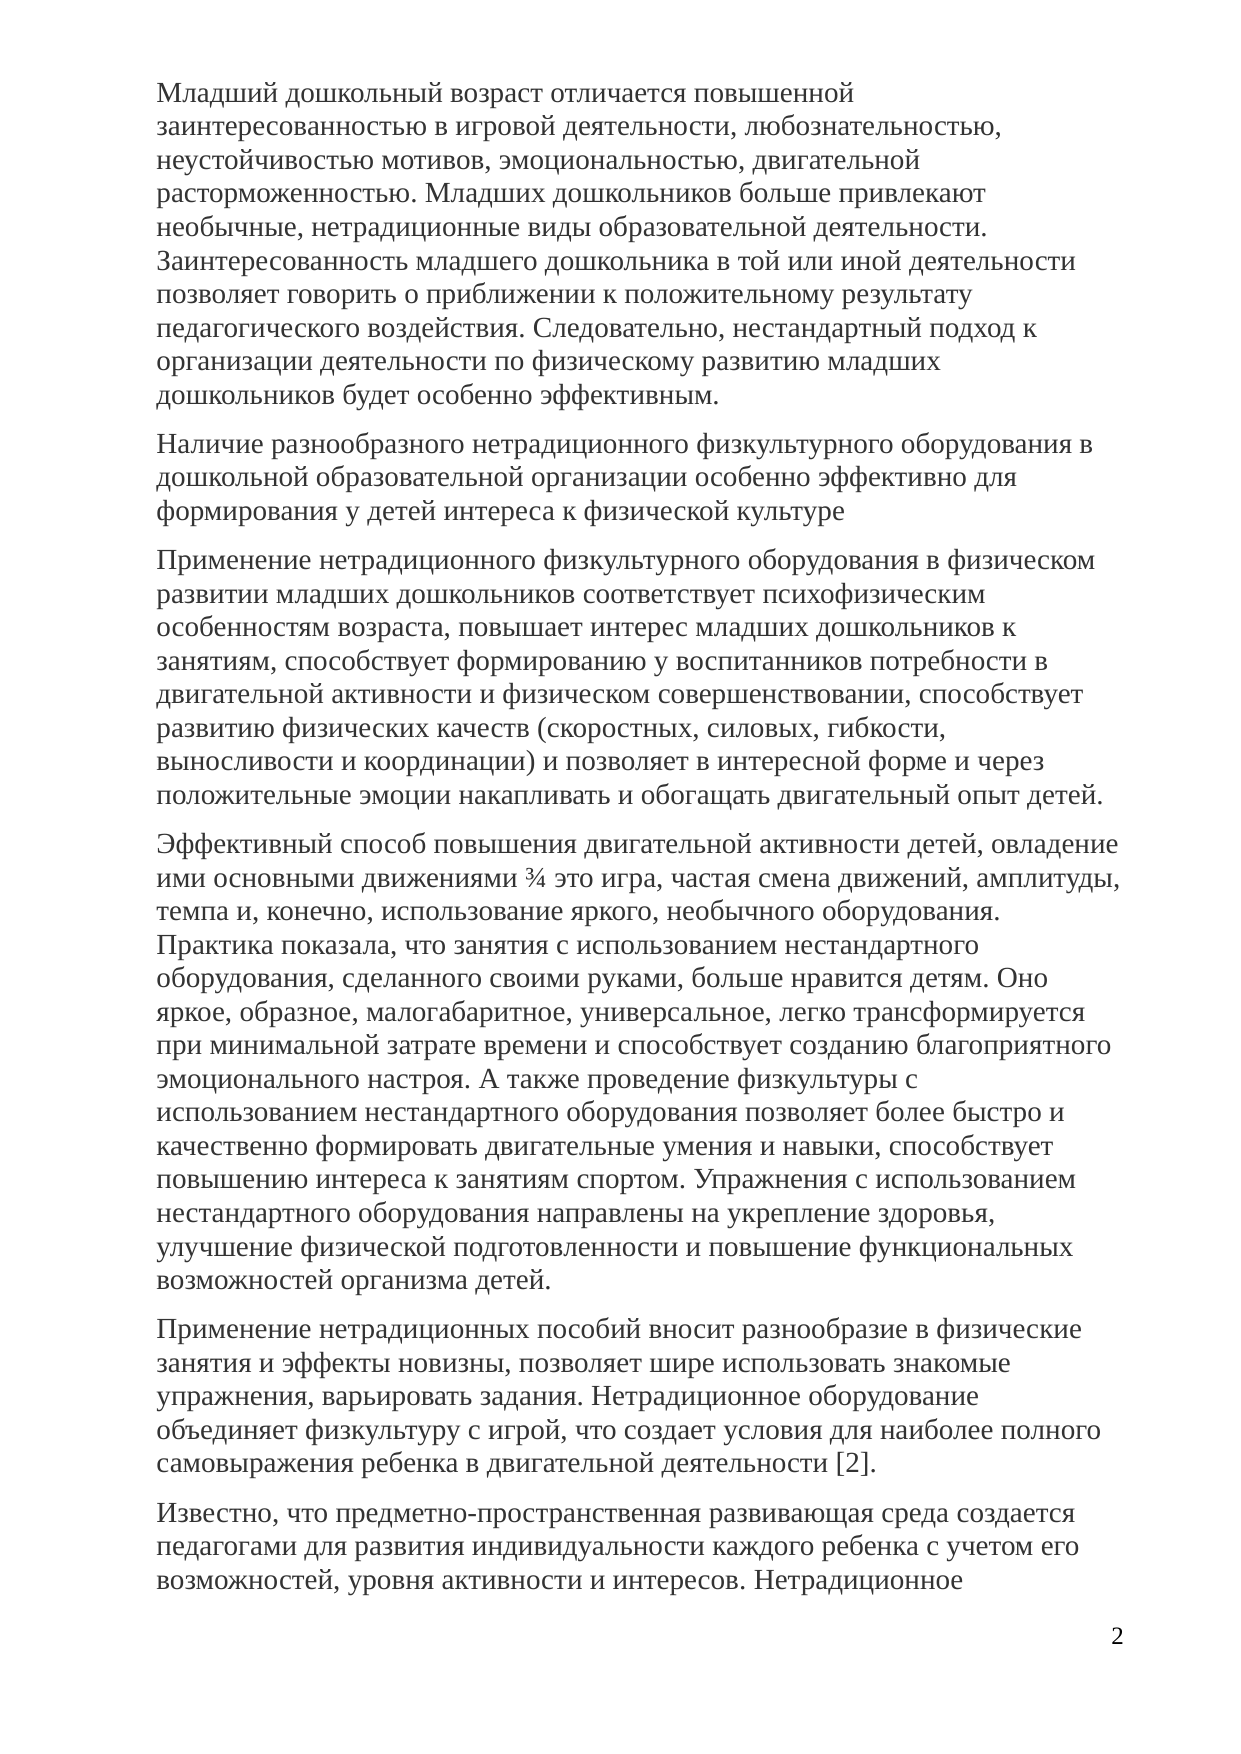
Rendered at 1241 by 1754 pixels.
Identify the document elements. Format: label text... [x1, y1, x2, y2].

text Применение нетрадиционных пособий вносит разнообразие в физические занятия и эффекты новизны, позволяет шире использовать знакомые упражнения, варьировать задания. Нетрадиционное оборудование объединяет физкультуру с игрой, что создает условия для наиболее полного самовыражения ребенка в двигательной деятельности [2]. [156, 1311, 1123, 1479]
text Младший дошкольный возраст отличается повышенной заинтересованностью в игровой деятельности, любознательностью, неустойчивостью мотивов, эмоциональностью, двигательной расторможенностью. Младших дошкольников больше привлекают необычные, нетрадиционные виды образовательной деятельности. Заинтересованность младшего дошкольника в той или иной деятельности позволяет говорить о приближении к положительному результату педагогического воздействия. Следовательно, нестандартный подход к организации деятельности по физическому развитию младших дошкольников будет особенно эффективным. [156, 75, 1123, 410]
text Известно, что предметно-пространственная развивающая среда создается педагогами для развития индивидуальности каждого ребенка с учетом его возможностей, уровня активности и интересов. Нетрадиционное [156, 1495, 1123, 1595]
text Наличие разнообразного нетрадиционного физкультурного оборудования в дошкольной образовательной организации особенно эффективно для формирования у детей интереса к физической культуре [156, 426, 1123, 527]
text Эффективный способ повышения двигательной активности детей, овладение ими основными движениями ¾ это игра, частая смена движений, амплитуды, темпа и, конечно, использование яркого, необычного оборудования. Практика показала, что занятия с использованием нестандартного оборудования, сделанного своими руками, больше нравится детям. Оно яркое, образное, малогабаритное, универсальное, легко трансформируется при минимальной затрате времени и способствует созданию благоприятного эмоционального настроя. А также проведение физкультуры с использованием нестандартного оборудования позволяет более быстро и качественно формировать двигательные умения и навыки, способствует повышению интереса к занятиям спортом. Упражнения с использованием нестандартного оборудования направлены на укрепление здоровья, улучшение физической подготовленности и повышение функциональных возможностей организма детей. [156, 826, 1123, 1296]
text Применение нетрадиционного физкультурного оборудования в физическом развитии младших дошкольников соответствует психофизическим особенностям возраста, повышает интерес младших дошкольников к занятиям, способствует формированию у воспитанников потребности в двигательной активности и физическом совершенствовании, способствует развитию физических качеств (скоростных, силовых, гибкости, выносливости и координации) и позволяет в интересной форме и через положительные эмоции накапливать и обогащать двигательный опыт детей. [156, 542, 1123, 811]
